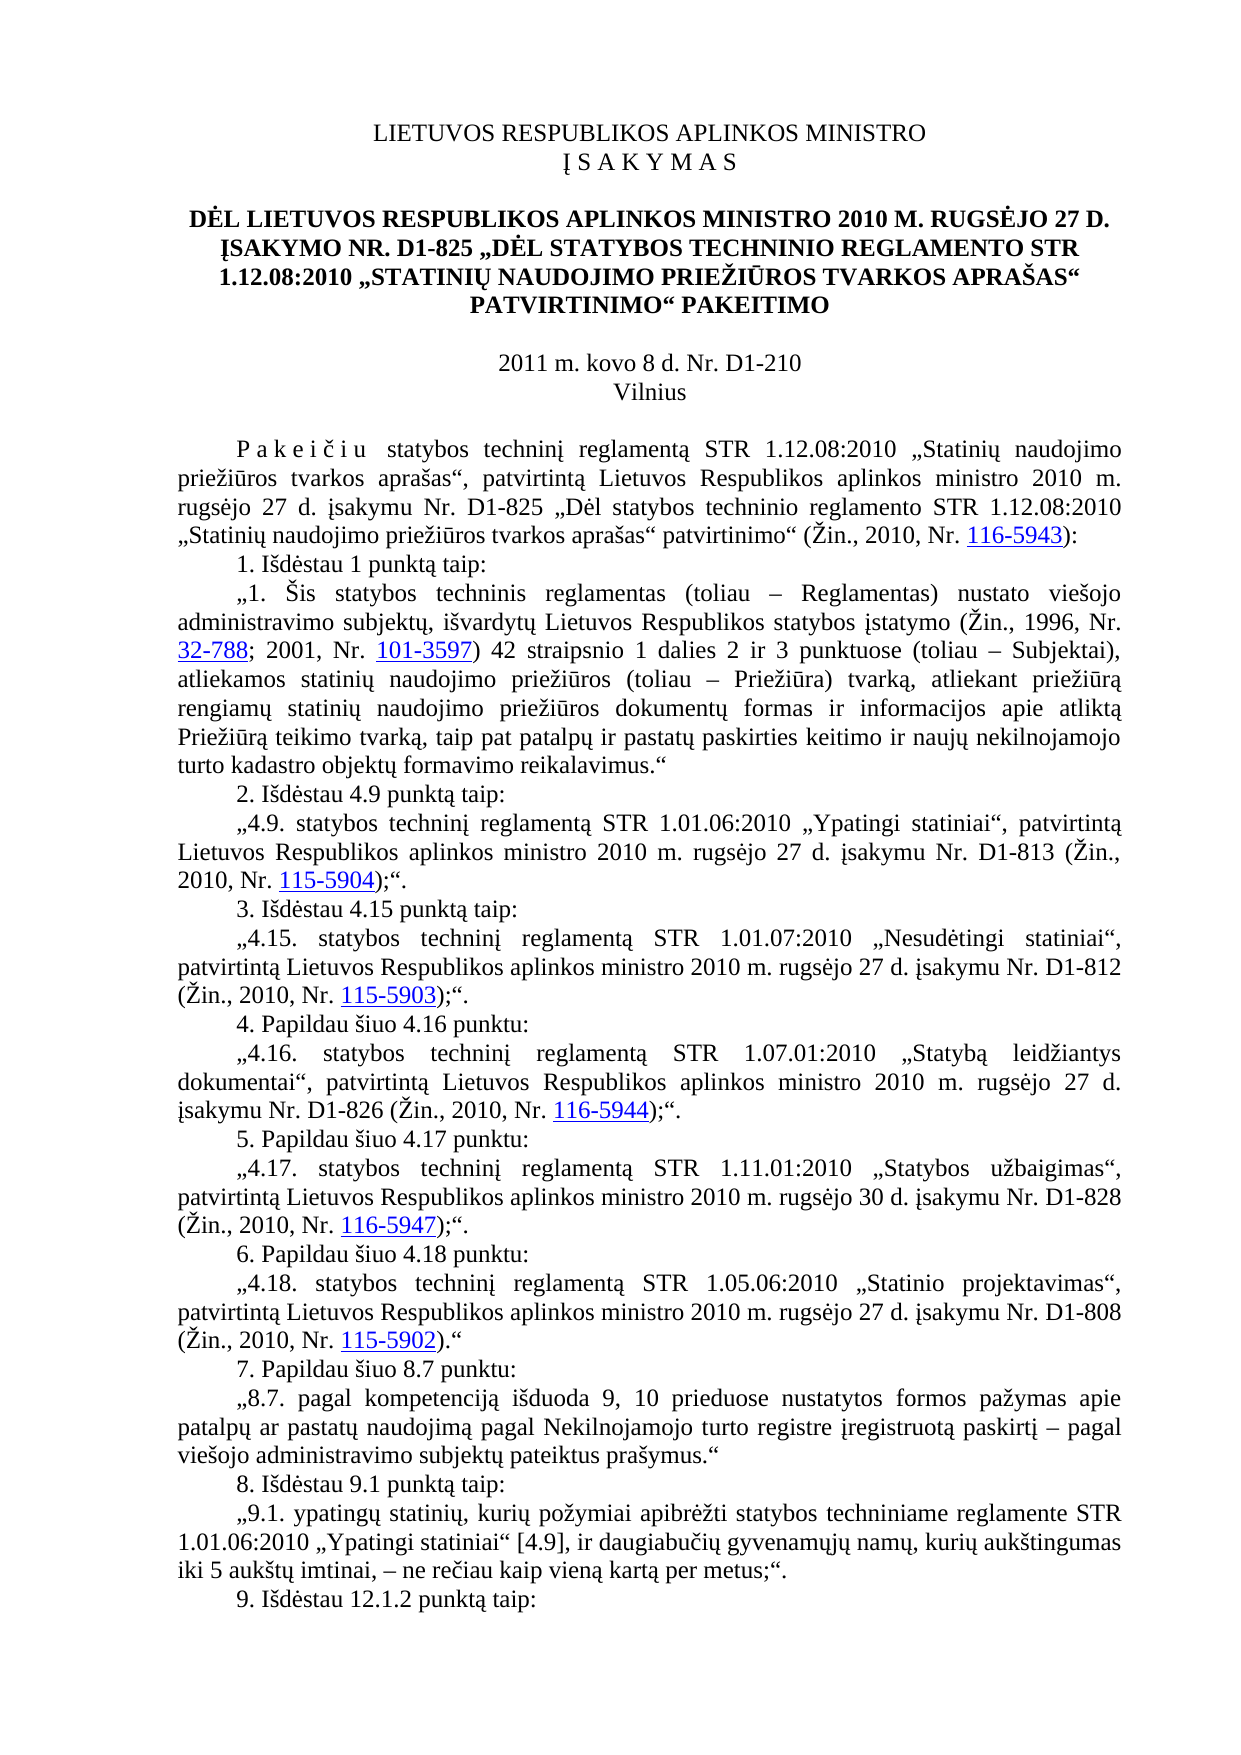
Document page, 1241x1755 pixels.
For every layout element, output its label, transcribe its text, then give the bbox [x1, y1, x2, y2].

text 3. Išdėstau 4.15 punktą taip: [177, 894, 1122, 923]
text „4.9. statybos techninį reglamentą STR 1.01.06:2010 „Ypatingi statiniai“, patvirtintą Lietuvos Respublikos aplinkos ministro 2010 m. rugsėjo 27 d. įsakymu Nr. D1-813 (Žin., 2010, Nr. 115-5904);“. [177, 808, 1122, 894]
text „8.7. pagal kompetenciją išduoda 9, 10 prieduose nustatytos formos pažymas apie patalpų ar pastatų naudojimą pagal Nekilnojamojo turto registre įregistruotą paskirtį – pagal viešojo administravimo subjektų pateiktus prašymus.“ [177, 1383, 1122, 1469]
text 6. Papildau šiuo 4.18 punktu: [177, 1239, 1122, 1268]
text 7. Papildau šiuo 8.7 punktu: [177, 1354, 1122, 1383]
text Vilnius [177, 377, 1122, 406]
text „1. Šis statybos techninis reglamentas (toliau – Reglamentas) nustato viešojo administravimo subjektų, išvardytų Lietuvos Respublikos statybos įstatymo (Žin., 1996, Nr. 32-788; 2001, Nr. 101-3597) 42 straipsnio 1 dalies 2 ir 3 punktuose (toliau – Subjektai), atliekamos statinių naudojimo priežiūros (toliau – Priežiūra) tvarką, atliekant priežiūrą rengiamų statinių naudojimo priežiūros dokumentų formas ir informacijos apie atliktą Priežiūrą teikimo tvarką, taip pat patalpų ir pastatų paskirties keitimo ir naujų nekilnojamojo turto kadastro objektų formavimo reikalavimus.“ [177, 578, 1122, 779]
text „4.18. statybos techninį reglamentą STR 1.05.06:2010 „Statinio projektavimas“, patvirtintą Lietuvos Respublikos aplinkos ministro 2010 m. rugsėjo 27 d. įsakymu Nr. D1-808 (Žin., 2010, Nr. 115-5902).“ [177, 1268, 1122, 1354]
text Pakeičiu statybos techninį reglamentą STR 1.12.08:2010 „Statinių naudojimo priežiūros tvarkos aprašas“, patvirtintą Lietuvos Respublikos aplinkos ministro 2010 m. rugsėjo 27 d. įsakymu Nr. D1-825 „Dėl statybos techninio reglamento STR 1.12.08:2010 „Statinių naudojimo priežiūros tvarkos aprašas“ patvirtinimo“ (Žin., 2010, Nr. 116-5943): [177, 434, 1122, 549]
text 9. Išdėstau 12.1.2 punktą taip: [177, 1584, 1122, 1613]
text DĖL LIETUVOS RESPUBLIKOS APLINKOS MINISTRO 2010 M. RUGSĖJO 27 D. ĮSAKYMO Nr. D1-825 „DĖL STATYBOS TECHNINIO REGLAMENTO STR 1.12.08:2010 „STATINIŲ NAUDOJIMO PRIEŽIŪROS TVARKOS APRAŠAS“ PATVIRTINIMO“ PAKEITIMO [177, 204, 1122, 319]
text 4. Papildau šiuo 4.16 punktu: [177, 1009, 1122, 1038]
text „4.17. statybos techninį reglamentą STR 1.11.01:2010 „Statybos užbaigimas“, patvirtintą Lietuvos Respublikos aplinkos ministro 2010 m. rugsėjo 30 d. įsakymu Nr. D1-828 (Žin., 2010, Nr. 116-5947);“. [177, 1153, 1122, 1239]
text 2011 m. kovo 8 d. Nr. D1-210 [177, 348, 1122, 377]
text „4.16. statybos techninį reglamentą STR 1.07.01:2010 „Statybą leidžiantys dokumentai“, patvirtintą Lietuvos Respublikos aplinkos ministro 2010 m. rugsėjo 27 d. įsakymu Nr. D1-826 (Žin., 2010, Nr. 116-5944);“. [177, 1038, 1122, 1124]
text 2. Išdėstau 4.9 punktą taip: [177, 779, 1122, 808]
text 8. Išdėstau 9.1 punktą taip: [177, 1469, 1122, 1498]
text 5. Papildau šiuo 4.17 punktu: [177, 1124, 1122, 1153]
text ĮSAKYMAS [177, 147, 1122, 176]
text 1. Išdėstau 1 punktą taip: [177, 549, 1122, 578]
text LIETUVOS RESPUBLIKOS APLINKOS MINISTRO [177, 118, 1122, 147]
text „9.1. ypatingų statinių, kurių požymiai apibrėžti statybos techniniame reglamente STR 1.01.06:2010 „Ypatingi statiniai“ [4.9], ir daugiabučių gyvenamųjų namų, kurių aukštingumas iki 5 aukštų imtinai, – ne rečiau kaip vieną kartą per metus;“. [177, 1498, 1122, 1584]
text „4.15. statybos techninį reglamentą STR 1.01.07:2010 „Nesudėtingi statiniai“, patvirtintą Lietuvos Respublikos aplinkos ministro 2010 m. rugsėjo 27 d. įsakymu Nr. D1-812 (Žin., 2010, Nr. 115-5903);“. [177, 923, 1122, 1009]
